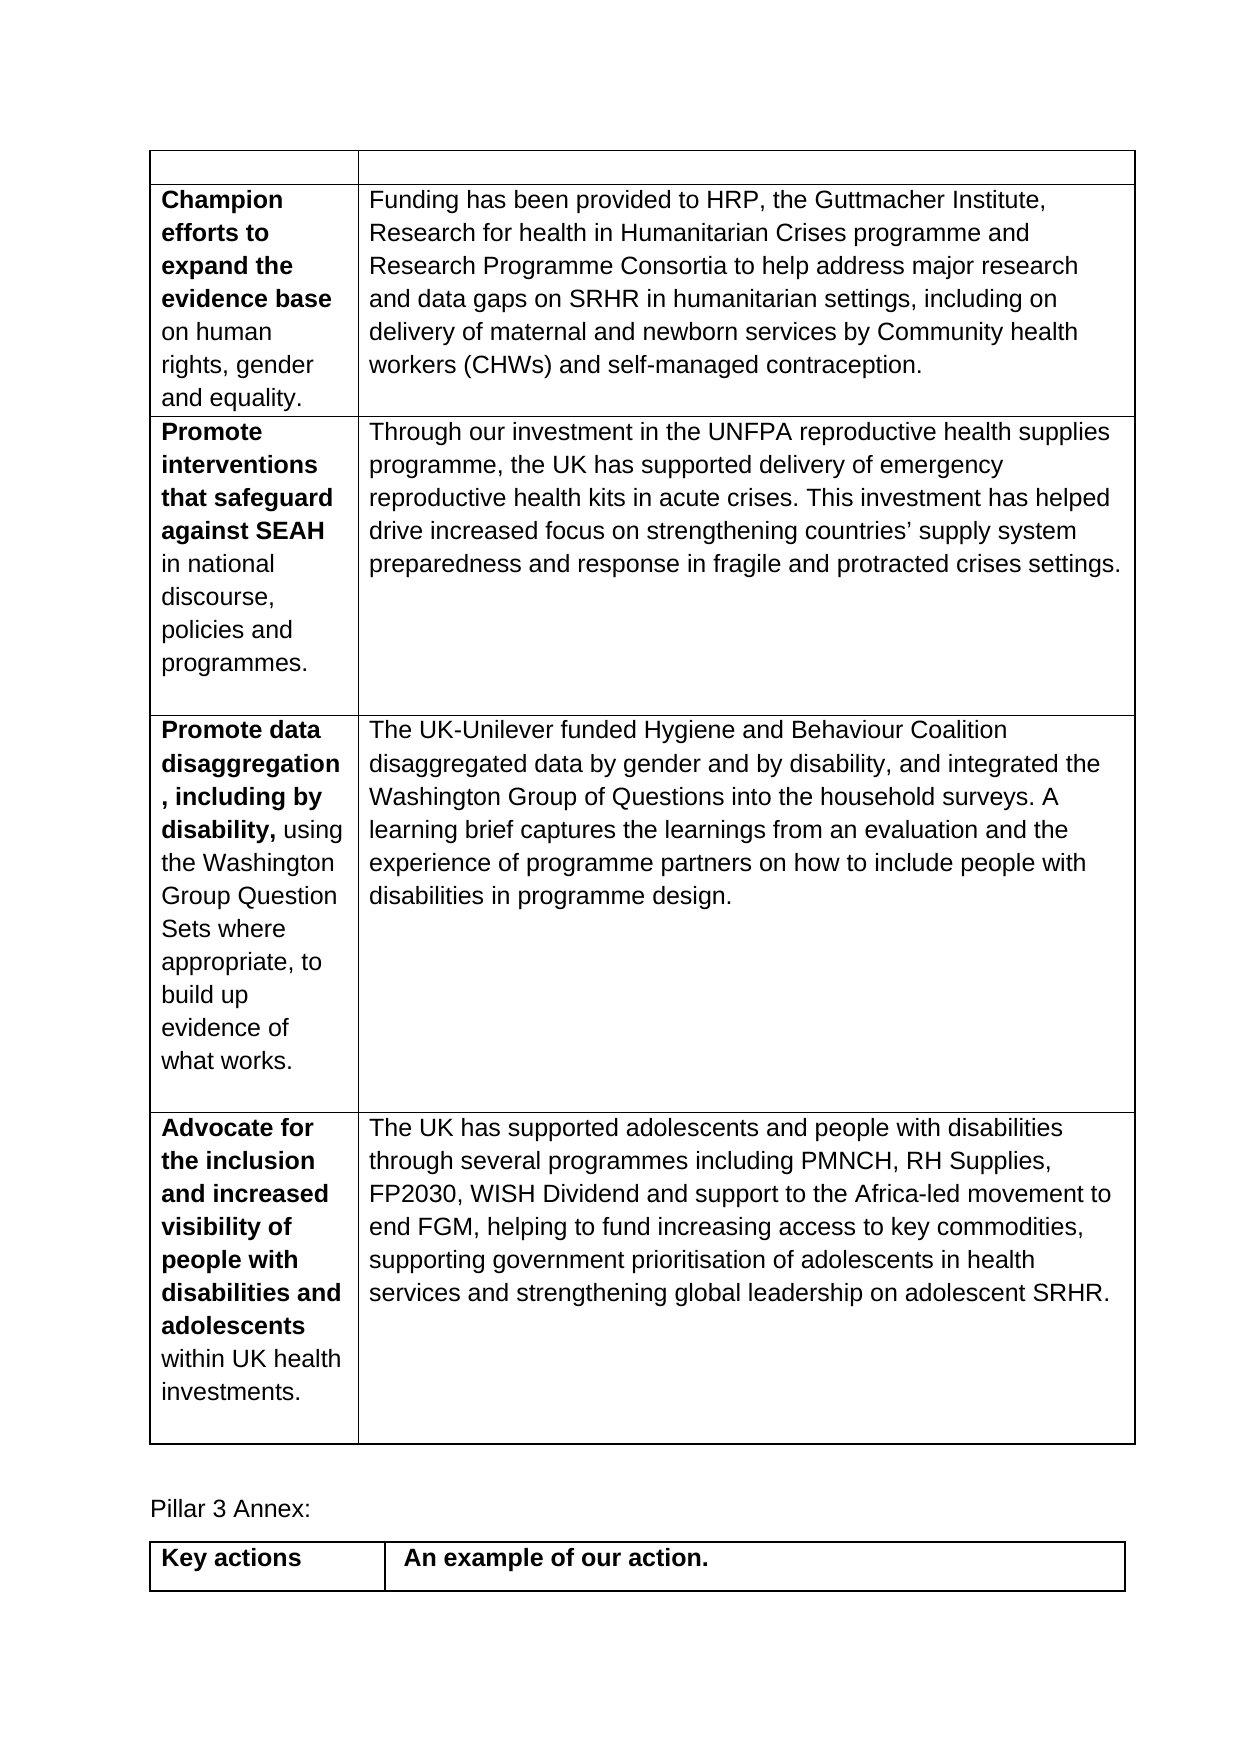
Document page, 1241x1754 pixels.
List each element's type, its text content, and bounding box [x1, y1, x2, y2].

table_cell [359, 151, 1134, 184]
table_cell Funding has been provided to HRP, the Guttmacher Institute, Research for health in Humanitarian Crises programme and Research Programme Consortia to help address major research and data gaps on SRHR in humanitarian settings, including on delivery of maternal and newborn services by Community health workers (CHWs) and self-managed contraception. [359, 185, 1134, 416]
table_cell The UK has supported adolescents and people with disabilities through several programmes including PMNCH, RH Supplies, FP2030, WISH Dividend and support to the Africa-led movement to end FGM, helping to fund increasing access to key commodities, supporting government prioritisation of adolescents in health services and strengthening global leadership on adolescent SRHR. [359, 1113, 1134, 1443]
table_cell Advocate for the inclusion and increased visibility of people with disabilities and adolescents within UK health investments. [151, 1113, 358, 1443]
table_cell [151, 151, 358, 184]
table_cell Through our investment in the UNFPA reproductive health supplies programme, the UK has supported delivery of emergency reproductive health kits in acute crises. This investment has helped drive increased focus on strengthening countries’ supply system preparedness and response in fragile and protracted crises settings. [359, 417, 1134, 714]
table_cell Promote interventions that safeguard against SEAH in national discourse, policies and programmes. [151, 417, 358, 714]
table_header Key actions [151, 1543, 384, 1590]
table_cell Promote data disaggregation, including by disability, using the Washington Group Question Sets where appropriate, to build up evidence of what works. [151, 716, 358, 1112]
table_cell The UK-Unilever funded Hygiene and Behaviour Coalition disaggregated data by gender and by disability, and integrated the Washington Group of Questions into the household surveys. A learning brief captures the learnings from an evaluation and the experience of programme partners on how to include people with disabilities in programme design. [359, 716, 1134, 1112]
text Pillar 3 Annex: [150, 1494, 1090, 1523]
table_header An example of our action. [386, 1543, 1124, 1590]
table_cell Champion efforts to expand the evidence base on human rights, gender and equality. [151, 185, 358, 416]
